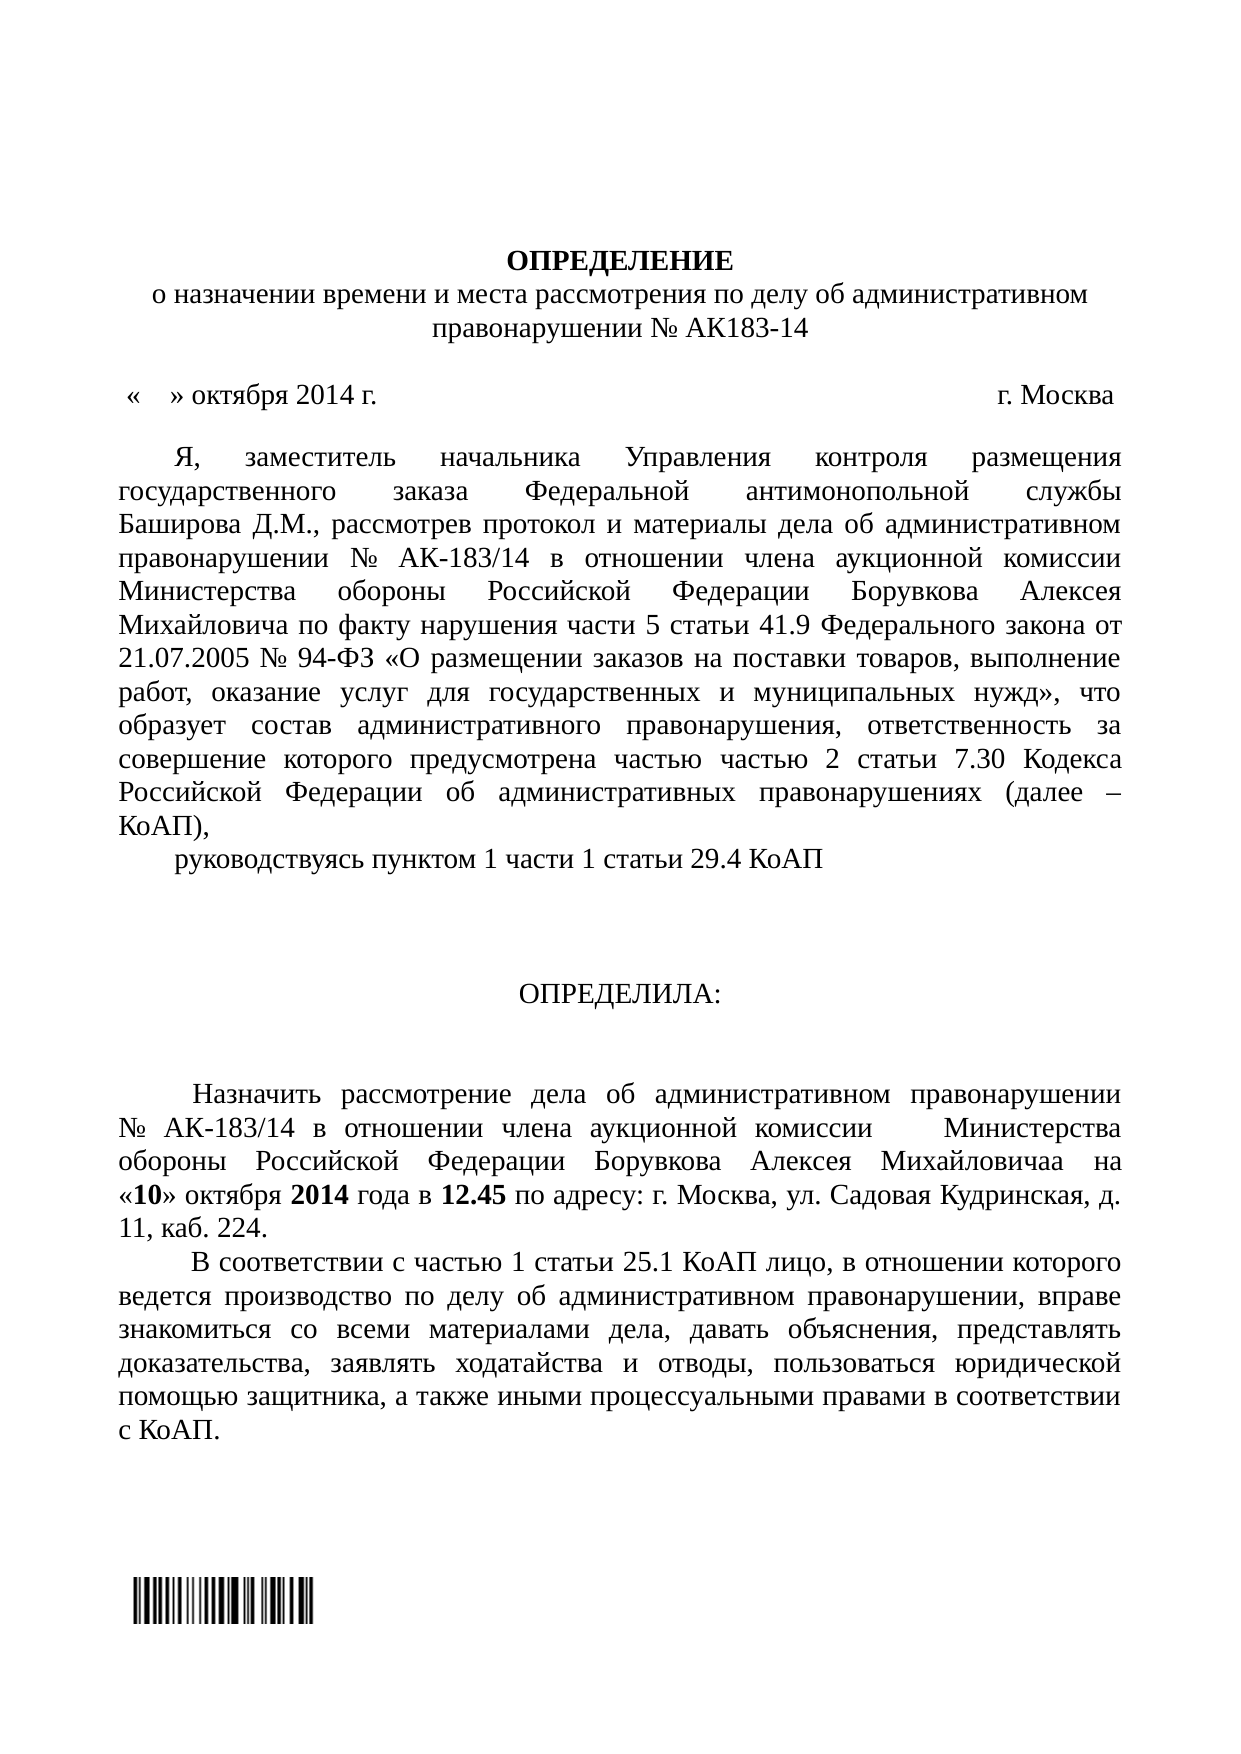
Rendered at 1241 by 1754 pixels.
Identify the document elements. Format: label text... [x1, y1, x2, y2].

text В соответствии с частью 1 статьи 25.1 КоАП лицо, в отношении которого ведется производство по делу об административном правонарушении, вправе знакомиться со всеми материалами дела, давать объяснения, представлять доказательства, заявлять ходатайства и отводы, пользоваться юридической помощью защитника, а также иными процессуальными правами в соответствии с КоАП. [118, 1244, 1122, 1445]
text руководствуясь пунктом 1 части 1 статьи 29.4 КоАП [118, 842, 1122, 875]
text ОПРЕДЕЛИЛА: [118, 976, 1122, 1009]
text о назначении времени и места рассмотрения по делу об административном правонарушении № АК183-14 [118, 276, 1122, 343]
text « » октября 2014 г. г. Москва [118, 377, 1122, 410]
picture [118, 1577, 331, 1624]
text ОПРЕДЕЛЕНИЕ [118, 243, 1122, 276]
text Я, заместитель начальника Управления контроля размещения государственного заказа Федеральной антимонопольной службы Баширова Д.М., рассмотрев протокол и материалы дела об административном правонарушении № АК-183/14 в отношении члена аукционной комиссии Министерства обороны Российской Федерации Борувкова Алексея Михайловича по факту нарушения части 5 статьи 41.9 Федерального закона от 21.07.2005 № 94-ФЗ «О размещении заказов на поставки товаров, выполнение работ, оказание услуг для государственных и муниципальных нужд», что образует состав административного правонарушения, ответственность за совершение которого предусмотрена частью частью 2 статьи 7.30 Кодекса Российской Федерации об административных правонарушениях (далее – КоАП), [118, 439, 1122, 842]
text Назначить рассмотрение дела об административном правонарушении № АК-183/14 в отношении члена аукционной комиссии Министерства обороны Российской Федерации Борувкова Алексея Михайловичаа на «10» октября 2014 года в 12.45 по адресу: г. Москва, ул. Садовая Кудринская, д. 11, каб. 224. [118, 1076, 1122, 1244]
